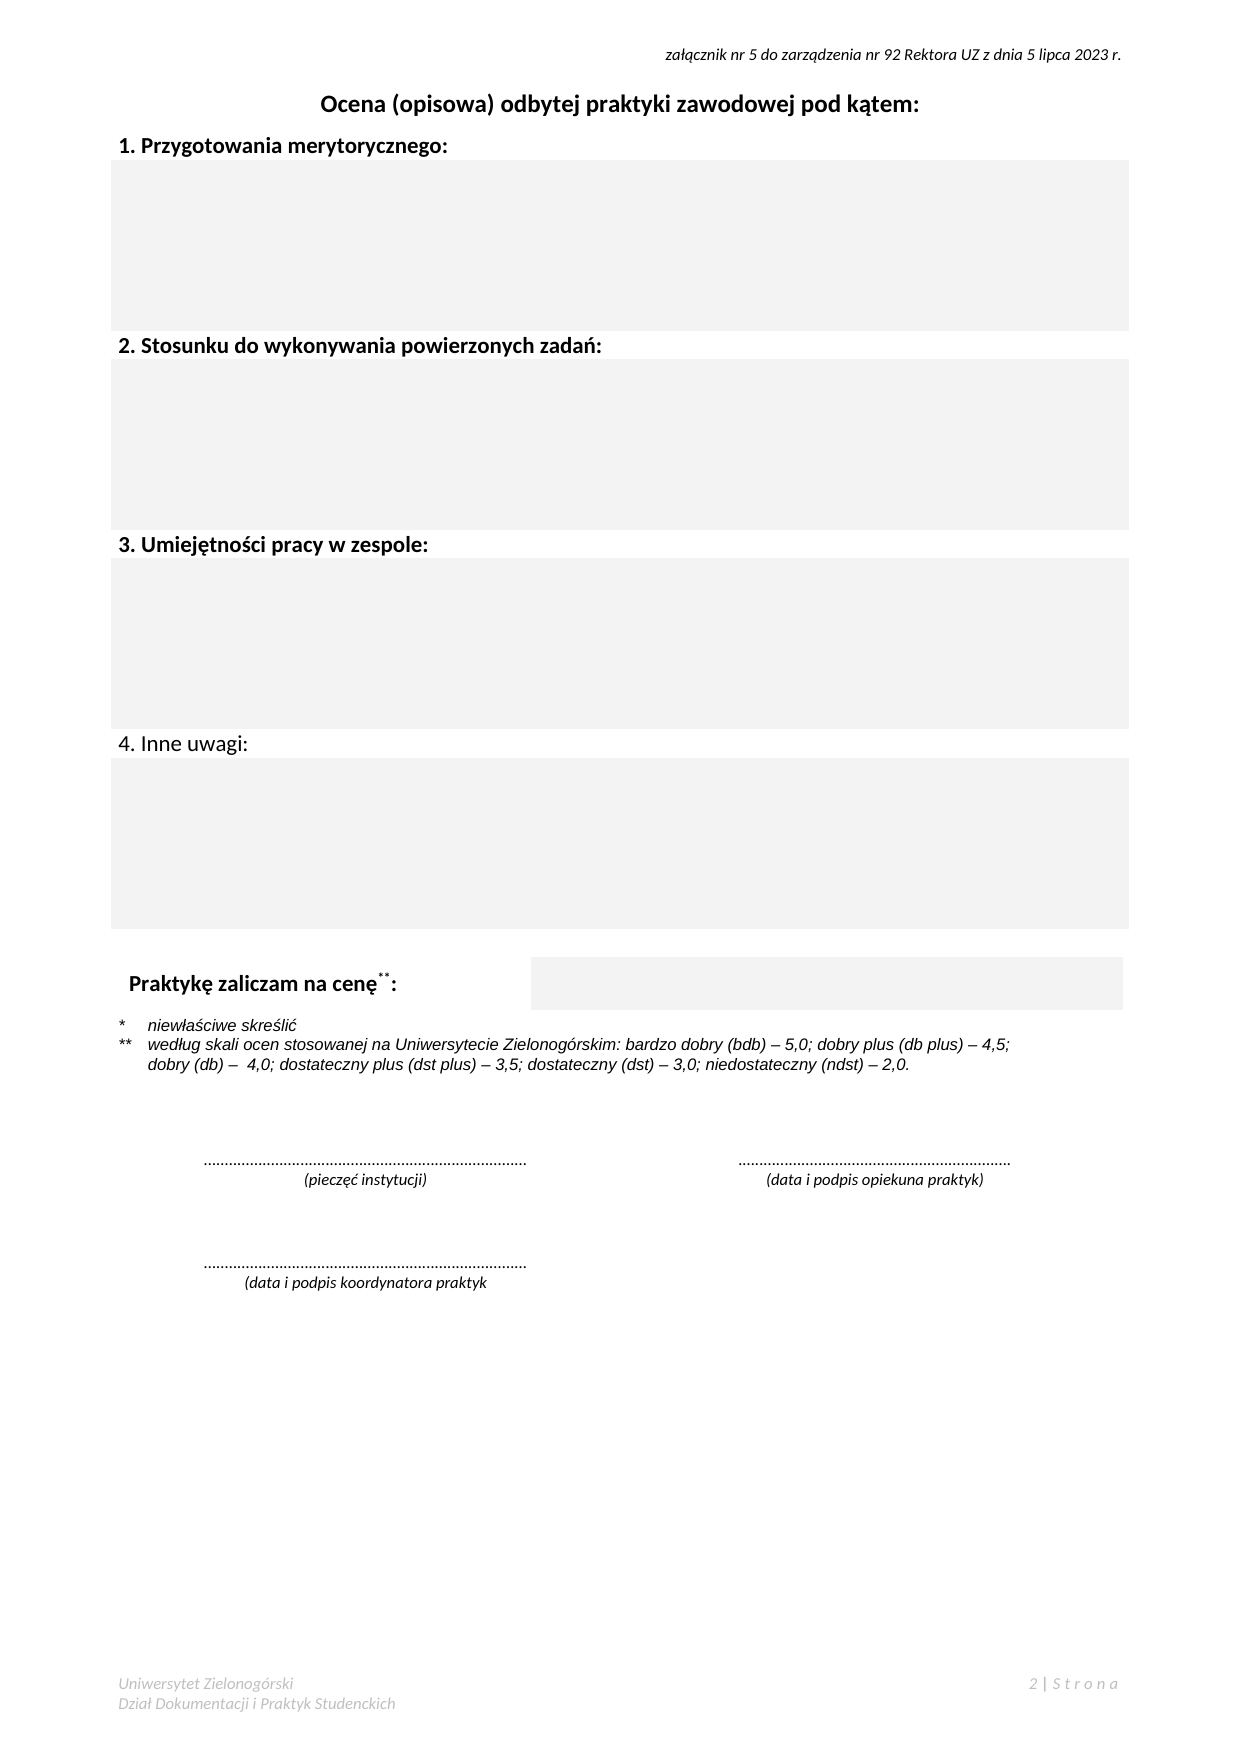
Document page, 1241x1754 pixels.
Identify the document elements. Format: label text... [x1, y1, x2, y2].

table_header Praktykę zaliczam na cenę**: [118, 957, 531, 1010]
text ** według skali ocen stosowanej na Uniwersytecie Zielonogórskim: bardzo dobry (bdb) – 5,0; dobry plus (db plus) – 4,5; dobry (db) – 4,0; dostateczny plus (dst plus) – 3,5; dostateczny (dst) – 3,0; niedostateczny (ndst) – 2,0. [118, 1035, 1122, 1073]
table_cell ............................................................................. (data i podpis koordynatora praktyk [111, 1190, 620, 1293]
table_header [111, 359, 1129, 530]
text * niewłaściwe skreślić [118, 1016, 1122, 1035]
text 2. Stosunku do wykonywania powierzonych zadań: [118, 331, 1122, 359]
table_header [531, 957, 1123, 1010]
table_header [111, 160, 1129, 331]
table_header ................................................................. (data i podpis opiekuna praktyk) [620, 1099, 1129, 1189]
table_header [111, 758, 1129, 929]
text Ocena (opisowa) odbytej praktyki zawodowej pod kątem: [118, 89, 1122, 119]
text 4. Inne uwagi: [118, 729, 1122, 757]
table_header [111, 558, 1129, 729]
table_cell [620, 1190, 1129, 1293]
table_header ............................................................................. (pieczęć instytucji) [111, 1099, 620, 1189]
text 3. Umiejętności pracy w zespole: [118, 530, 1122, 558]
text 1. Przygotowania merytorycznego: [118, 132, 1122, 160]
